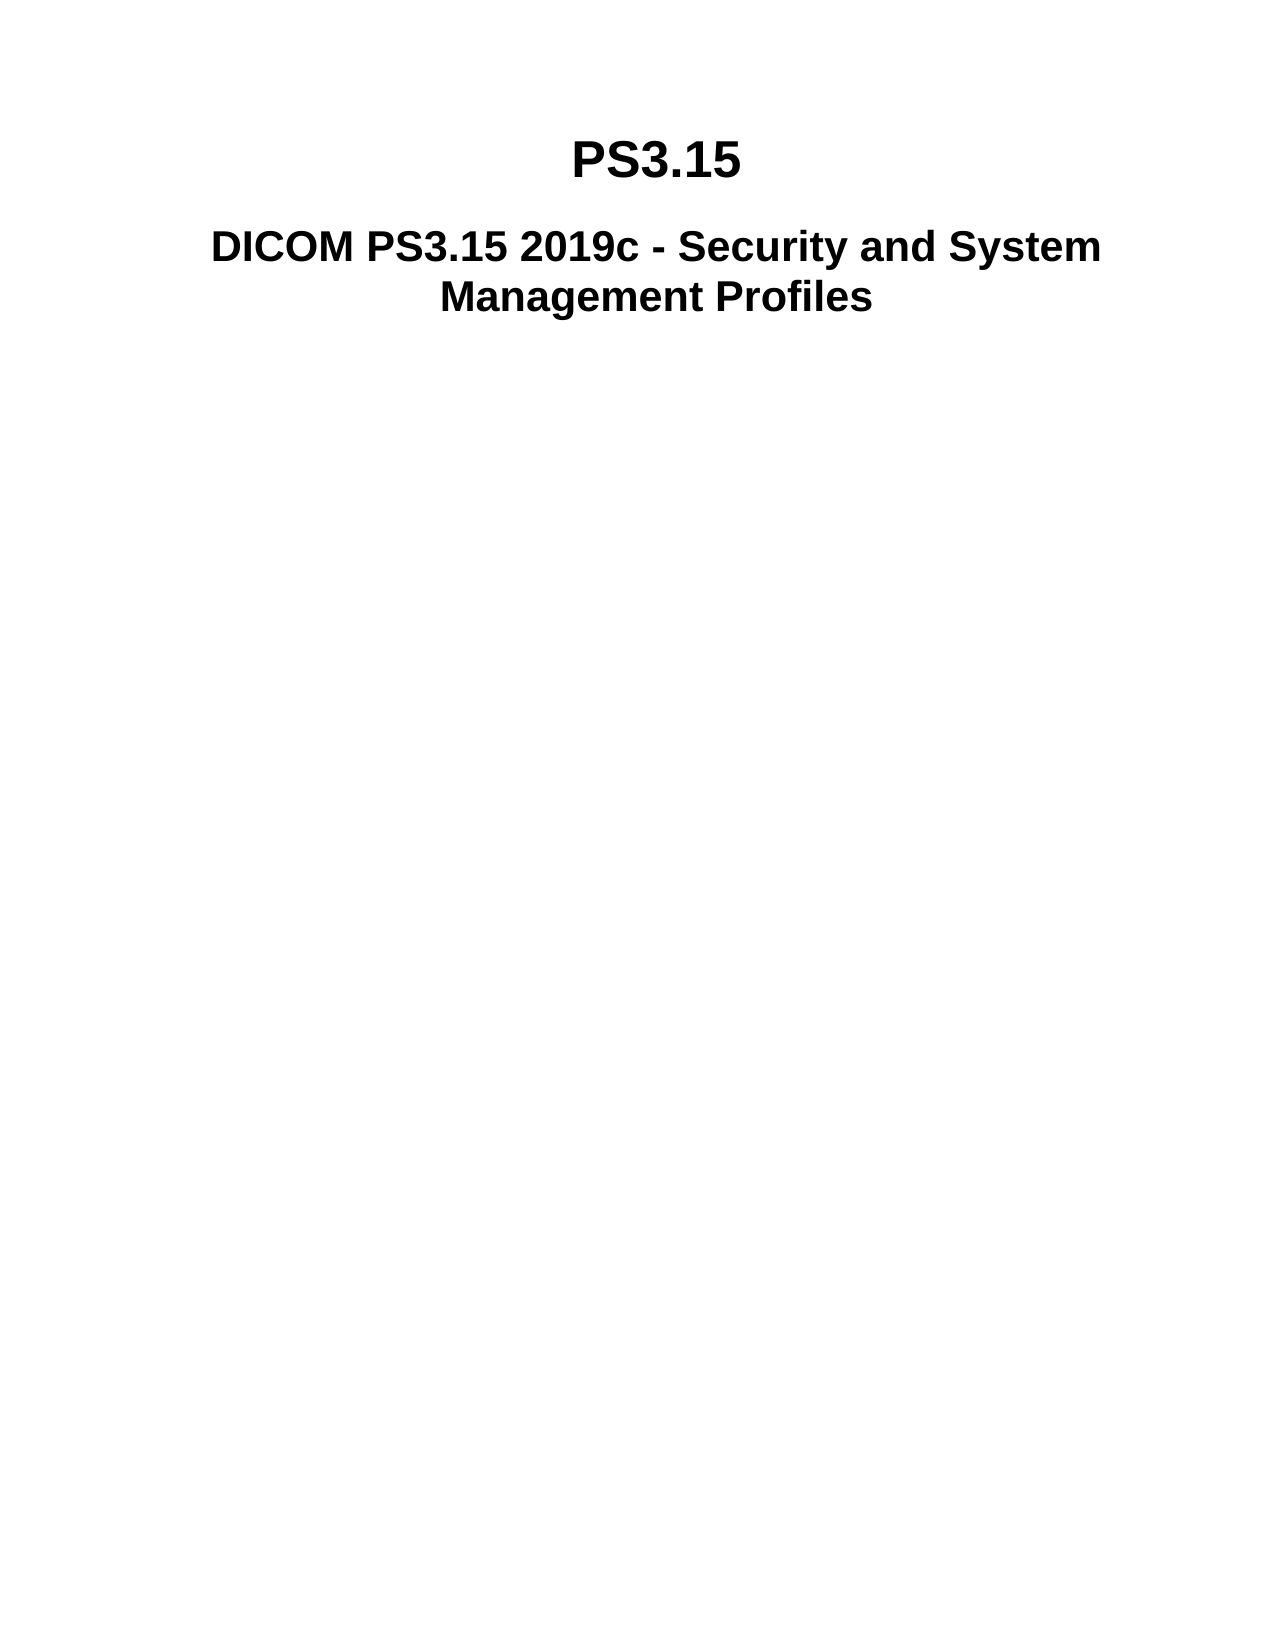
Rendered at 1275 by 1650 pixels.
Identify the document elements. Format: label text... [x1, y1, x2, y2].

text PS3.15 [112, 129, 1200, 188]
text DICOM PS3.15 2019c - Security and System Management Profiles [112, 221, 1200, 320]
